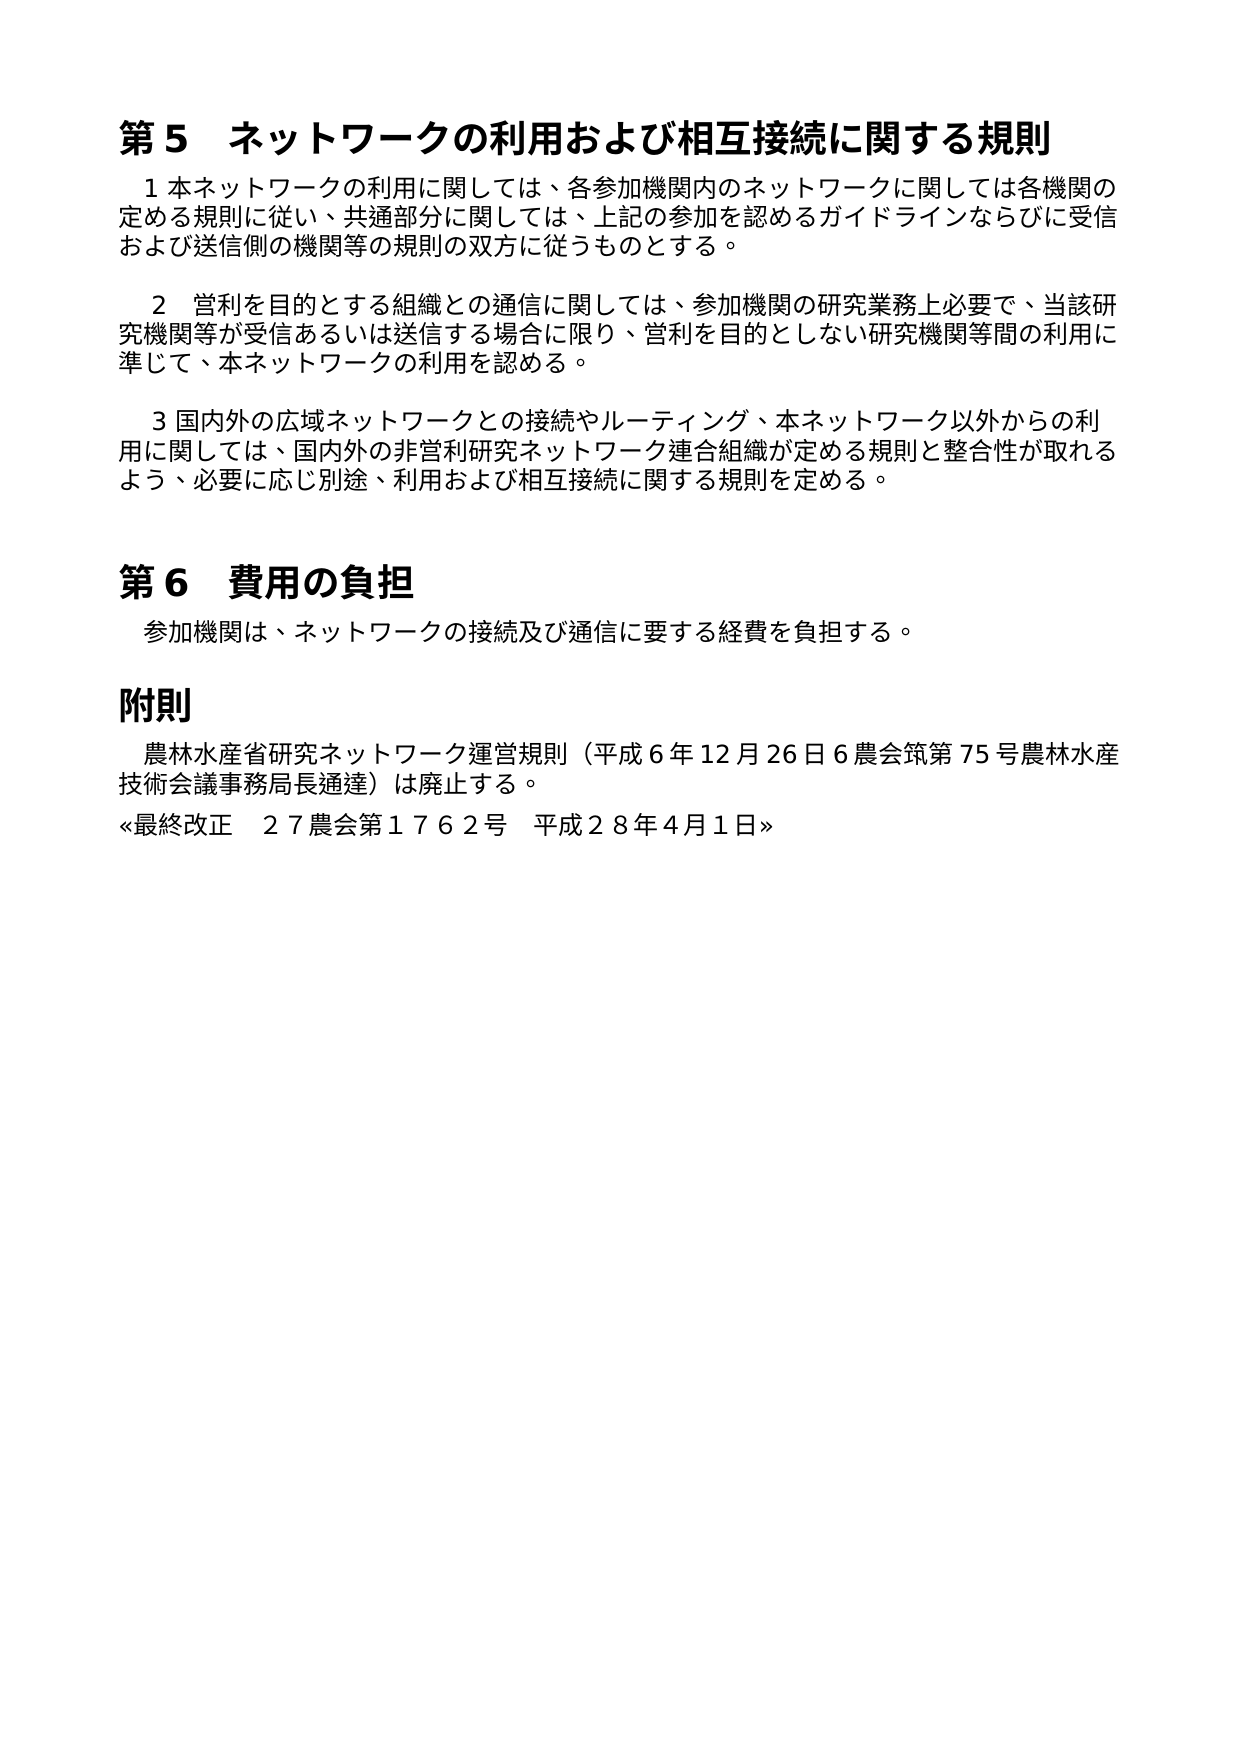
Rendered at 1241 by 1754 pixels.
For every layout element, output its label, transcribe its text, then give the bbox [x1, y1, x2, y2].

text 農林水産省研究ネットワーク運営規則（平成6年12月26日6農会筑第75号農林水産技術会議事務局長通達）は廃止する。 [118, 741, 1122, 799]
subtitle 第5 ネットワークの利用および相互接続に関する規則 [118, 118, 1122, 162]
text 参加機関は、ネットワークの接続及び通信に要する経費を負担する。 [118, 618, 1122, 647]
subtitle 第6 費用の負担 [118, 562, 1122, 605]
text 1 本ネットワークの利用に関しては、各参加機関内のネットワークに関しては各機関の定める規則に従い、共通部分に関しては、上記の参加を認めるガイドラインならびに受信および送信側の機関等の規則の双方に従うものとする。 2 営利を目的とする組織との通信に関しては、参加機関の研究業務上必要で、当該研究機関等が受信あるいは送信する場合に限り、営利を目的としない研究機関等間の利用に準じて、本ネットワークの利用を認める。 3 国内外の広域ネットワークとの接続やルーティング、本ネットワーク以外からの利用に関しては、国内外の非営利研究ネットワーク連合組織が定める規則と整合性が取れるよう、必要に応じ別途、利用および相互接続に関する規則を定める。 [118, 174, 1122, 524]
text «最終改正 ２７農会第１７６２号 平成２８年４月１日» [118, 812, 1122, 841]
subtitle 附則 [118, 684, 1122, 728]
